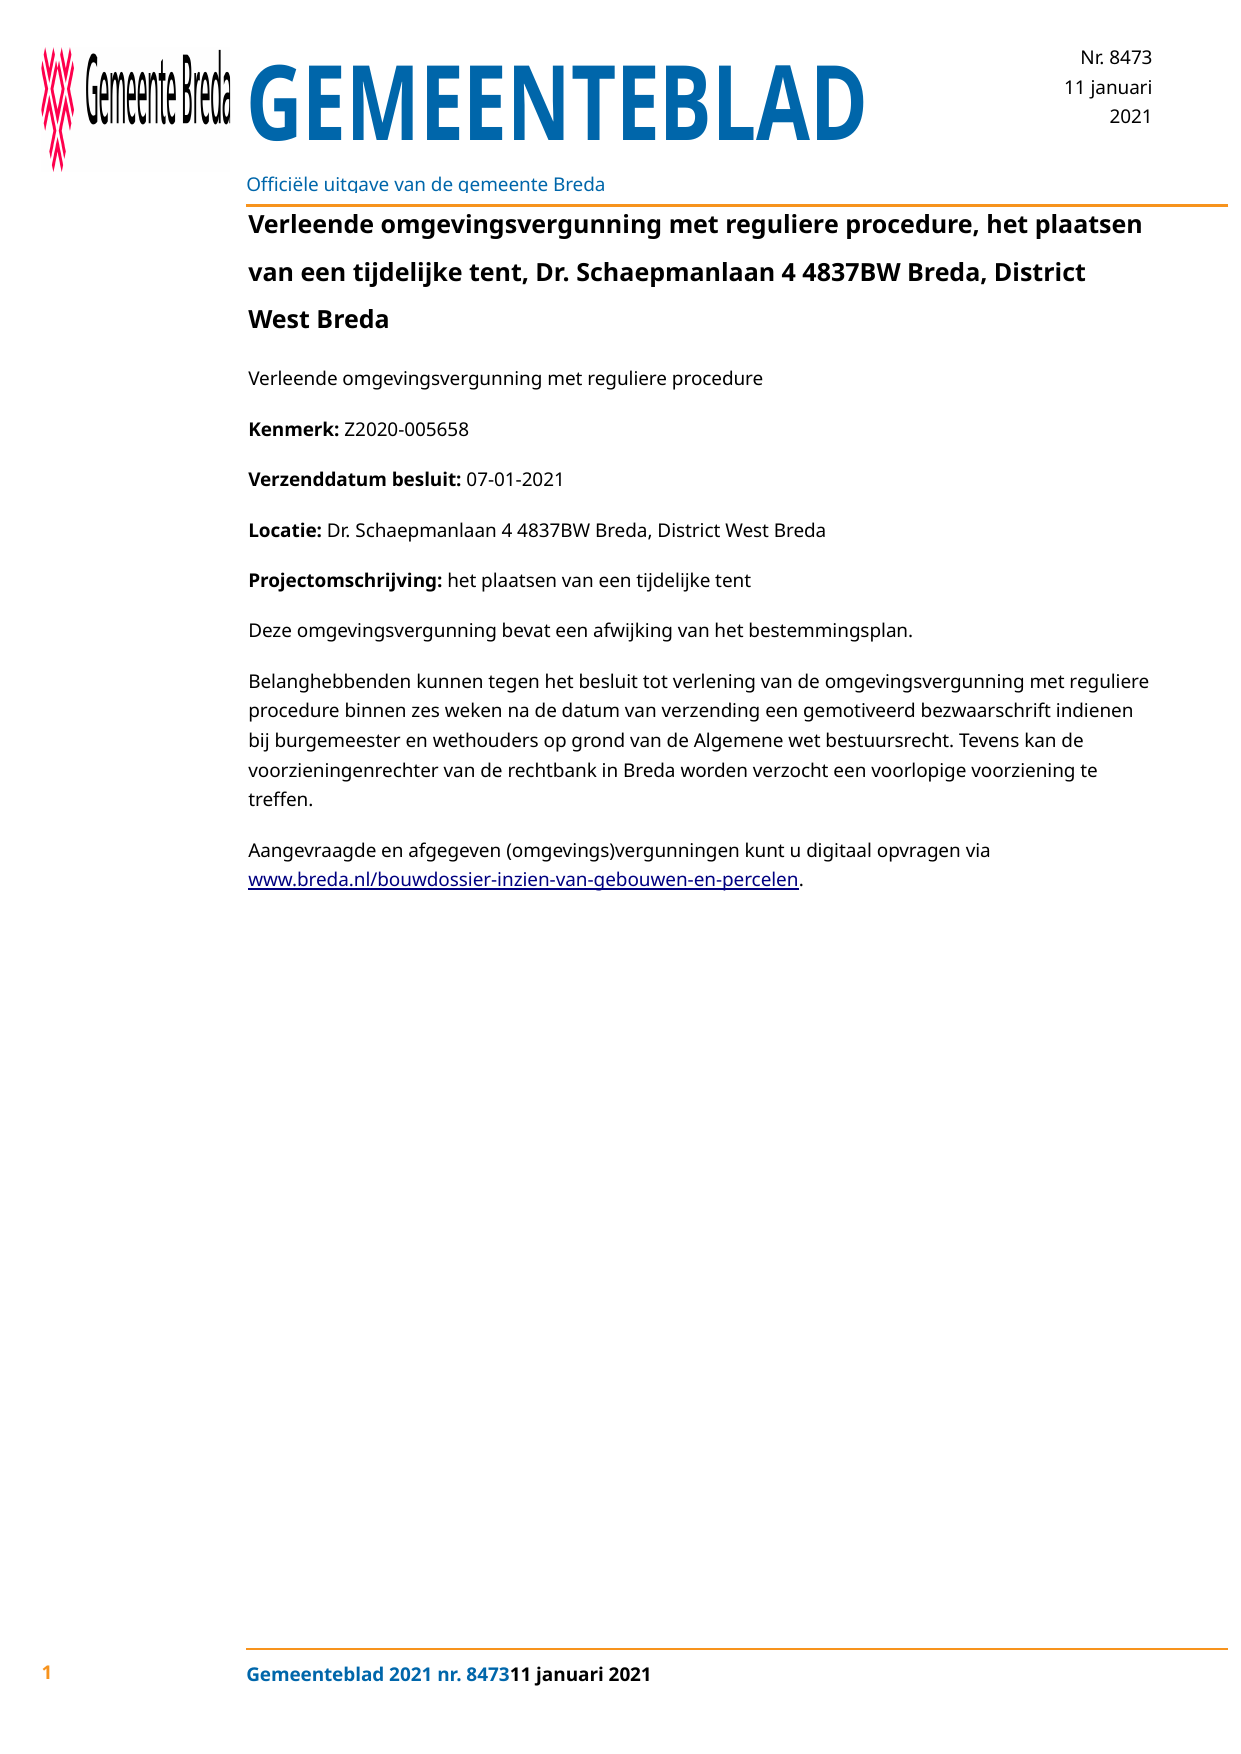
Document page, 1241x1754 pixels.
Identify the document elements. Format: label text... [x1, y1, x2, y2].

text Verzenddatum besluit: 07-01-2021 [248, 466, 1152, 492]
picture [41, 47, 231, 172]
text Belanghebbenden kunnen tegen het besluit tot verlening van de omgevingsvergunning met reguliere procedure binnen zes weken na de datum van verzending een gemotiveerd bezwaarschrift indienen bij burgemeester en wethouders op grond van de Algemene wet bestuursrecht. Tevens kan de voorzieningenrechter van de rechtbank in Breda worden verzocht een voorlopige voorziening te treffen. [248, 668, 1152, 812]
text Deze omgevingsvergunning bevat een afwijking van het bestemmingsplan. [248, 618, 1152, 643]
text Verleende omgevingsvergunning met reguliere procedure [248, 366, 1152, 391]
text Aangevraagde en afgegeven (omgevings)vergunningen kunt u digitaal opvragen via www.breda.nl/bouwdossier-inzien-van-gebouwen-en-percelen. [248, 837, 1152, 892]
text Kenmerk: Z2020-005658 [248, 416, 1152, 442]
text Projectomschrijving: het plaatsen van een tijdelijke tent [248, 567, 1152, 593]
text Verleende omgevingsvergunning met reguliere procedure, het plaatsen van een tijdelijke tent, Dr. Schaepmanlaan 4 4837BW Breda, District West Breda [248, 207, 1152, 336]
text Locatie: Dr. Schaepmanlaan 4 4837BW Breda, District West Breda [248, 517, 1152, 542]
